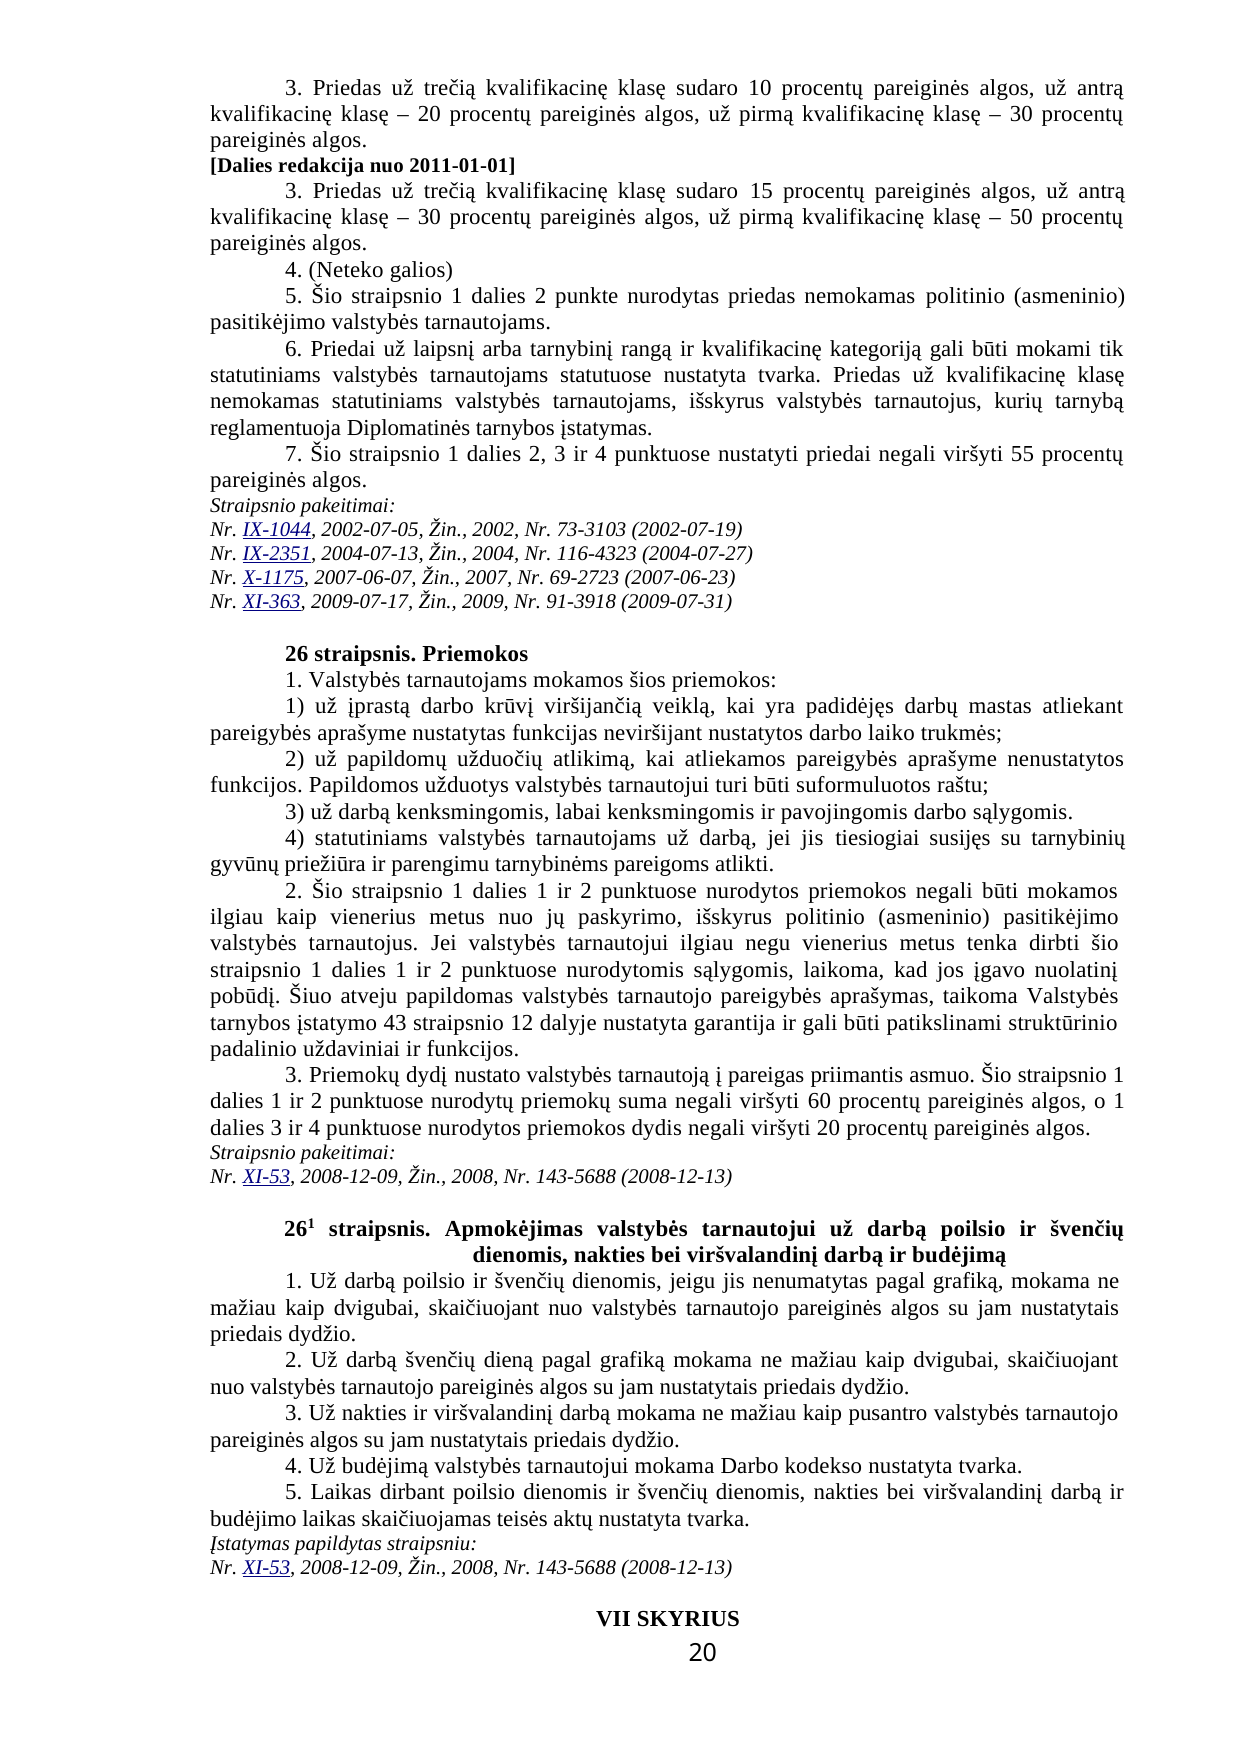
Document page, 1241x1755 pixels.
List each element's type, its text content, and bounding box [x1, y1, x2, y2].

text 1. Valstybės tarnautojams mokamos šios priemokos: [210, 666, 1126, 692]
text 4) statutiniams valstybės tarnautojams už darbą, jei jis tiesiogiai susijęs su tarnybinių gyvūnų priežiūra ir parengimu tarnybinėms pareigoms atlikti. [210, 824, 1126, 877]
text Straipsnio pakeitimai: [210, 1140, 1126, 1164]
text Nr. XI-363, 2009-07-17, Žin., 2009, Nr. 91-3918 (2009-07-31) [210, 589, 1120, 613]
text 2. Už darbą švenčių dieną pagal grafiką mokama ne mažiau kaip dvigubai, skaičiuojant nuo valstybės tarnautojo pareiginės algos su jam nustatytais priedais dydžio. [210, 1347, 1120, 1399]
text Nr. XI-53, 2008-12-09, Žin., 2008, Nr. 143-5688 (2008-12-13) [210, 1555, 1120, 1579]
text 3. Priemokų dydį nustato valstybės tarnautoją į pareigas priimantis asmuo. Šio straipsnio 1 dalies 1 ir 2 punktuose nurodytų priemokų suma negali viršyti 60 procentų pareiginės algos, o 1 dalies 3 ir 4 punktuose nurodytos priemokos dydis negali viršyti 20 procentų pareiginės algos. [210, 1061, 1126, 1140]
text Nr. X-1175, 2007-06-07, Žin., 2007, Nr. 69-2723 (2007-06-23) [210, 565, 1120, 589]
text Įstatymas papildytas straipsniu: [210, 1531, 1126, 1555]
text 3) už darbą kenksmingomis, labai kenksmingomis ir pavojingomis darbo sąlygomis. [210, 798, 1126, 824]
text 26 straipsnis. Priemokos [210, 639, 1126, 666]
text [Dalies redakcija nuo 2011-01-01] [210, 153, 1126, 177]
text 1) už įprastą darbo krūvį viršijančią veiklą, kai yra padidėjęs darbų mastas atliekant pareigybės aprašyme nustatytas funkcijas neviršijant nustatytos darbo laiko trukmės; [210, 692, 1126, 745]
text 4. (Neteko galios) [210, 256, 1126, 282]
text 2. Šio straipsnio 1 dalies 1 ir 2 punktuose nurodytos priemokos negali būti mokamos ilgiau kaip vienerius metus nuo jų paskyrimo, išskyrus politinio (asmeninio) pasitikėjimo valstybės tarnautojus. Jei valstybės tarnautojui ilgiau negu vienerius metus tenka dirbti šio straipsnio 1 dalies 1 ir 2 punktuose nurodytomis sąlygomis, laikoma, kad jos įgavo nuolatinį pobūdį. Šiuo atveju papildomas valstybės tarnautojo pareigybės aprašymas, taikoma Valstybės tarnybos įstatymo 43 straipsnio 12 dalyje nustatyta garantija ir gali būti patikslinami struktūrinio padalinio uždaviniai ir funkcijos. [210, 877, 1120, 1061]
text Nr. IX-1044, 2002-07-05, Žin., 2002, Nr. 73-3103 (2002-07-19) [210, 517, 1126, 541]
text Nr. IX-2351, 2004-07-13, Žin., 2004, Nr. 116-4323 (2004-07-27) [210, 541, 1120, 565]
text 1. Už darbą poilsio ir švenčių dienomis, jeigu jis nenumatytas pagal grafiką, mokama ne mažiau kaip dvigubai, skaičiuojant nuo valstybės tarnautojo pareiginės algos su jam nustatytais priedais dydžio. [210, 1267, 1120, 1347]
text 261 straipsnis. Apmokėjimas valstybės tarnautojui už darbą poilsio ir švenčių dienomis, nakties bei viršvalandinį darbą ir budėjimą [284, 1215, 1126, 1267]
text 3. Priedas už trečią kvalifikacinę klasę sudaro 15 procentų pareiginės algos, už antrą kvalifikacinę klasę – 30 procentų pareiginės algos, už pirmą kvalifikacinę klasę – 50 procentų pareiginės algos. [210, 177, 1126, 256]
text 5. Laikas dirbant poilsio dienomis ir švenčių dienomis, nakties bei viršvalandinį darbą ir budėjimo laikas skaičiuojamas teisės aktų nustatyta tvarka. [210, 1478, 1126, 1531]
text 7. Šio straipsnio 1 dalies 2, 3 ir 4 punktuose nustatyti priedai negali viršyti 55 procentų pareiginės algos. [210, 440, 1126, 493]
text 5. Šio straipsnio 1 dalies 2 punkte nurodytas priedas nemokamas politinio (asmeninio) pasitikėjimo valstybės tarnautojams. [210, 282, 1126, 335]
text 3. Už nakties ir viršvalandinį darbą mokama ne mažiau kaip pusantro valstybės tarnautojo pareiginės algos su jam nustatytais priedais dydžio. [210, 1399, 1120, 1452]
text 3. Priedas už trečią kvalifikacinę klasę sudaro 10 procentų pareiginės algos, už antrą kvalifikacinę klasę – 20 procentų pareiginės algos, už pirmą kvalifikacinę klasę – 30 procentų pareiginės algos. [210, 73, 1126, 153]
text Nr. XI-53, 2008-12-09, Žin., 2008, Nr. 143-5688 (2008-12-13) [210, 1164, 1120, 1188]
text 4. Už budėjimą valstybės tarnautojui mokama Darbo kodekso nustatyta tvarka. [210, 1452, 1120, 1478]
text 6. Priedai už laipsnį arba tarnybinį rangą ir kvalifikacinę kategoriją gali būti mokami tik statutiniams valstybės tarnautojams statutuose nustatyta tvarka. Priedas už kvalifikacinę klasę nemokamas statutiniams valstybės tarnautojams, išskyrus valstybės tarnautojus, kurių tarnybą reglamentuoja Diplomatinės tarnybos įstatymas. [210, 335, 1126, 440]
text Straipsnio pakeitimai: [210, 493, 1126, 517]
text 2) už papildomų užduočių atlikimą, kai atliekamos pareigybės aprašyme nenustatytos funkcijos. Papildomos užduotys valstybės tarnautojui turi būti suformuluotos raštu; [210, 745, 1126, 798]
subtitle VII SKYRIUS [210, 1606, 1126, 1632]
